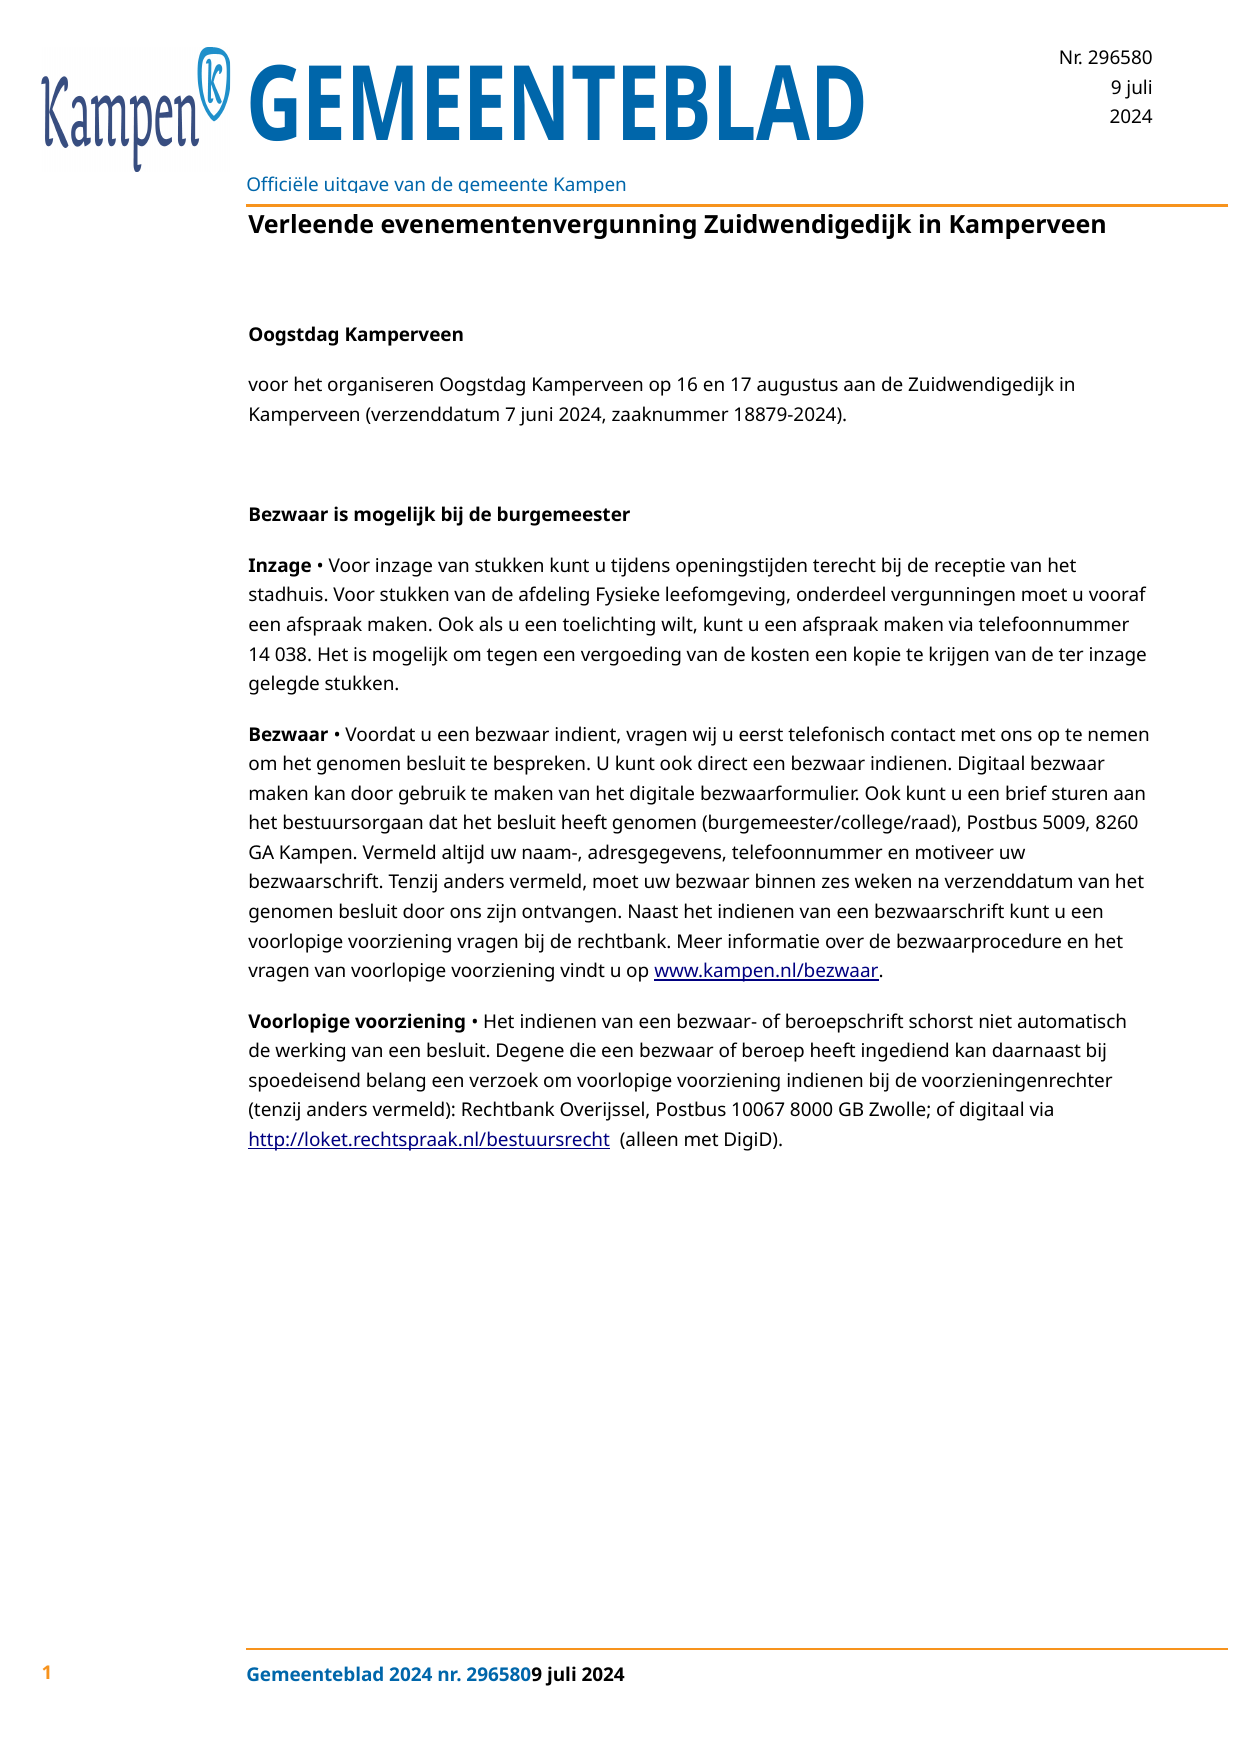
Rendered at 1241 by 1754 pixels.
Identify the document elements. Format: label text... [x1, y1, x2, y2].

text voor het organiseren Oogstdag Kamperveen op 16 en 17 augustus aan de Zuidwendigedijk in Kamperveen (verzenddatum 7 juni 2024, zaaknummer 18879-2024). [248, 371, 1152, 426]
text Verleende evenementenvergunning Zuidwendigedijk in Kamperveen [248, 207, 1152, 241]
text Voorlopige voorziening • Het indienen van een bezwaar- of beroepschrift schorst niet automatisch de werking van een besluit. Degene die een bezwaar of beroep heeft ingediend kan daarnaast bij spoedeisend belang een verzoek om voorlopige voorziening indienen bij de voorzieningenrechter (tenzij anders vermeld): Rechtbank Overijssel, Postbus 10067 8000 GB Zwolle; of digitaal via http://loket.rechtspraak.nl/bestuursrecht (alleen met DigiD). [248, 1008, 1152, 1152]
picture [41, 47, 231, 172]
text Bezwaar • Voordat u een bezwaar indient, vragen wij u eerst telefonisch contact met ons op te nemen om het genomen besluit te bespreken. U kunt ook direct een bezwaar indienen. Digitaal bezwaar maken kan door gebruik te maken van het digitale bezwaarformulier. Ook kunt u een brief sturen aan het bestuursorgaan dat het besluit heeft genomen (burgemeester/college/raad), Postbus 5009, 8260 GA Kampen. Vermeld altijd uw naam-, adresgegevens, telefoonnummer en motiveer uw bezwaarschrift. Tenzij anders vermeld, moet uw bezwaar binnen zes weken na verzenddatum van het genomen besluit door ons zijn ontvangen. Naast het indienen van een bezwaarschrift kunt u een voorlopige voorziening vragen bij de rechtbank. Meer informatie over de bezwaarprocedure en het vragen van voorlopige voorziening vindt u op www.kampen.nl/bezwaar. [248, 721, 1152, 983]
text Bezwaar is mogelijk bij de burgemeester [248, 502, 1152, 527]
text Oogstdag Kamperveen [248, 321, 1152, 346]
text Inzage • Voor inzage van stukken kunt u tijdens openingstijden terecht bij de receptie van het stadhuis. Voor stukken van de afdeling Fysieke leefomgeving, onderdeel vergunningen moet u vooraf een afspraak maken. Ook als u een toelichting wilt, kunt u een afspraak maken via telefoonnummer 14 038. Het is mogelijk om tegen een vergoeding van de kosten een kopie te krijgen van de ter inzage gelegde stukken. [248, 552, 1152, 696]
